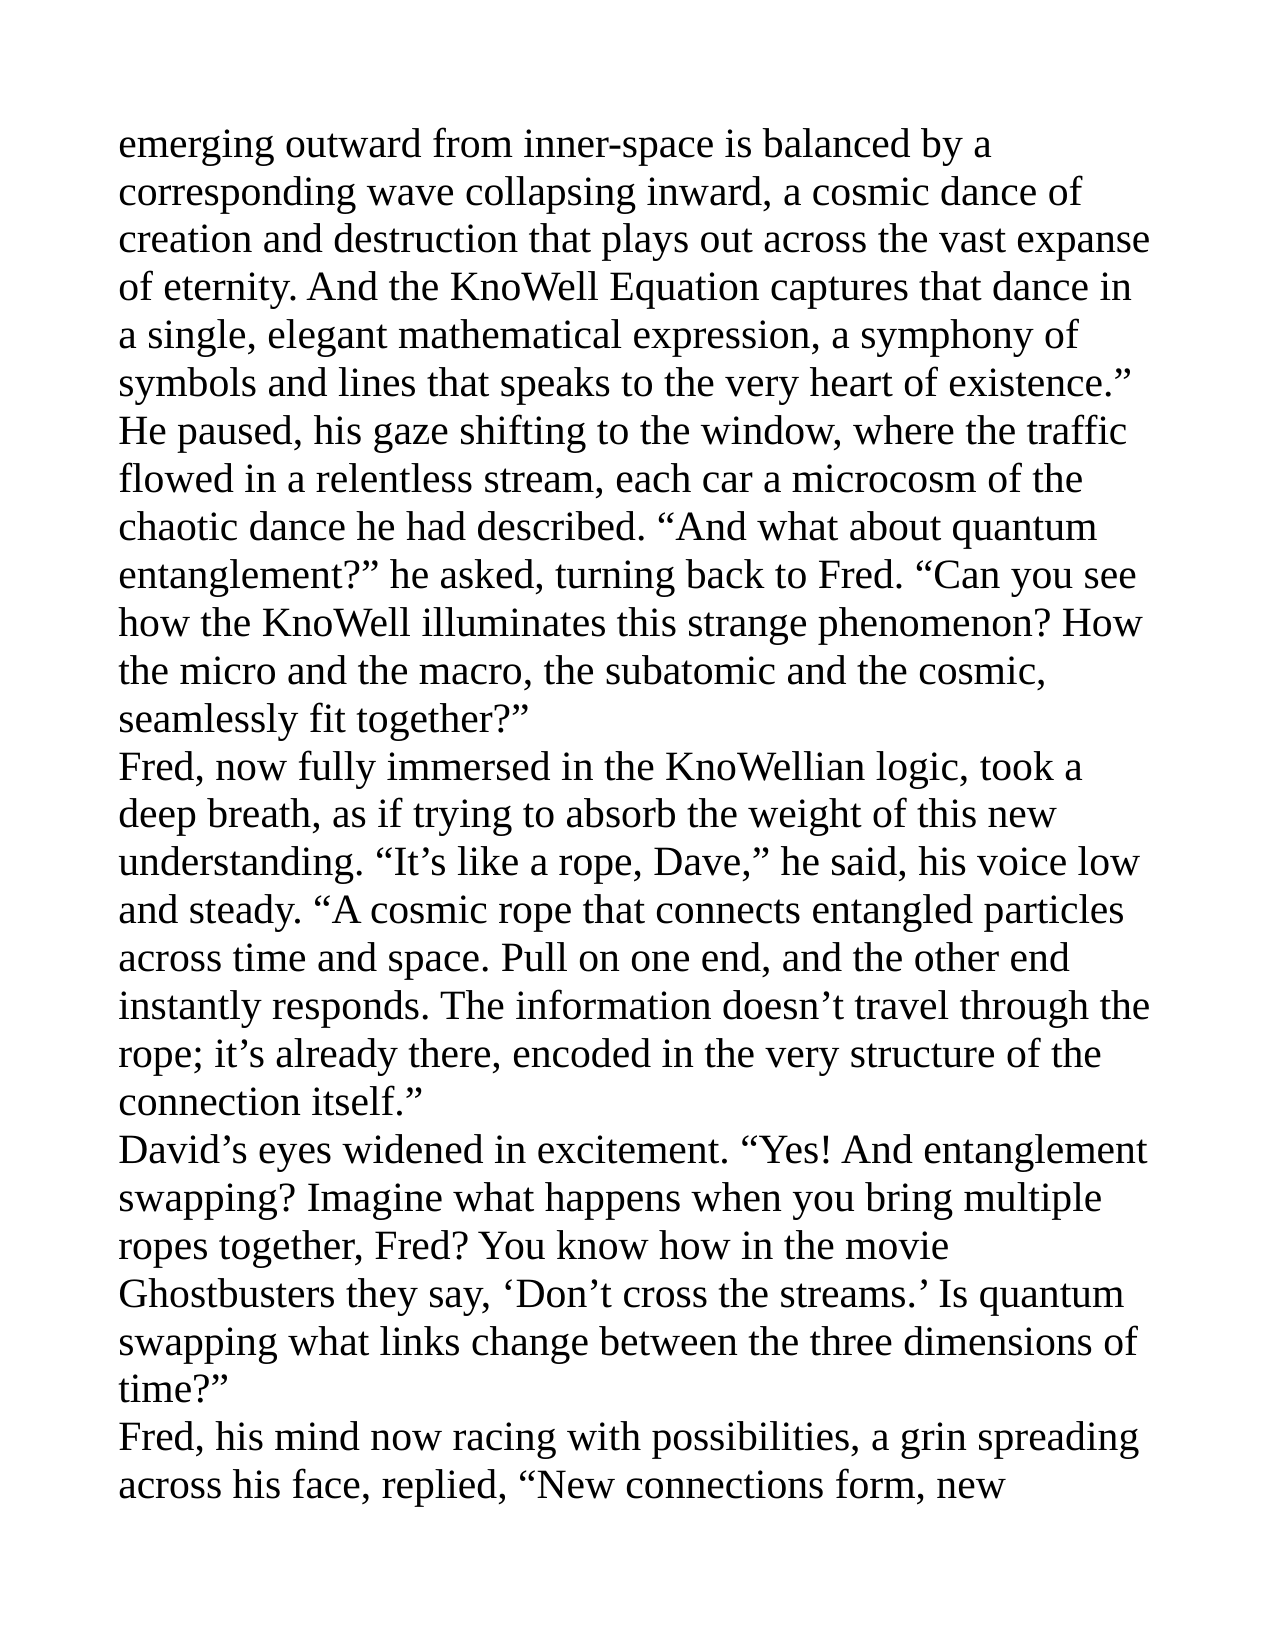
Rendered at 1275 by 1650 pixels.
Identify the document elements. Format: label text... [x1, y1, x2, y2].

text He paused, his gaze shifting to the window, where the traffic flowed in a relentless stream, each car a microcosm of the chaotic dance he had described. “And what about quantum entanglement?” he asked, turning back to Fred. “Can you see how the KnoWell illuminates this strange phenomenon? How the micro and the macro, the subatomic and the cosmic, seamlessly fit together?” [118, 406, 1157, 741]
text Fred, his mind now racing with possibilities, a grin spreading across his face, replied, “New connections form, new [118, 1412, 1157, 1508]
text David’s eyes widened in excitement. “Yes! And entanglement swapping? Imagine what happens when you bring multiple ropes together, Fred? You know how in the movie Ghostbusters they say, ‘Don’t cross the streams.’ Is quantum swapping what links change between the three dimensions of time?” [118, 1124, 1157, 1412]
text emerging outward from inner-space is balanced by a corresponding wave collapsing inward, a cosmic dance of creation and destruction that plays out across the vast expanse of eternity. And the KnoWell Equation captures that dance in a single, elegant mathematical expression, a symphony of symbols and lines that speaks to the very heart of existence.” [118, 118, 1157, 406]
text Fred, now fully immersed in the KnoWellian logic, took a deep breath, as if trying to absorb the weight of this new understanding. “It’s like a rope, Dave,” he said, his voice low and steady. “A cosmic rope that connects entangled particles across time and space. Pull on one end, and the other end instantly responds. The information doesn’t travel through the rope; it’s already there, encoded in the very structure of the connection itself.” [118, 741, 1157, 1124]
